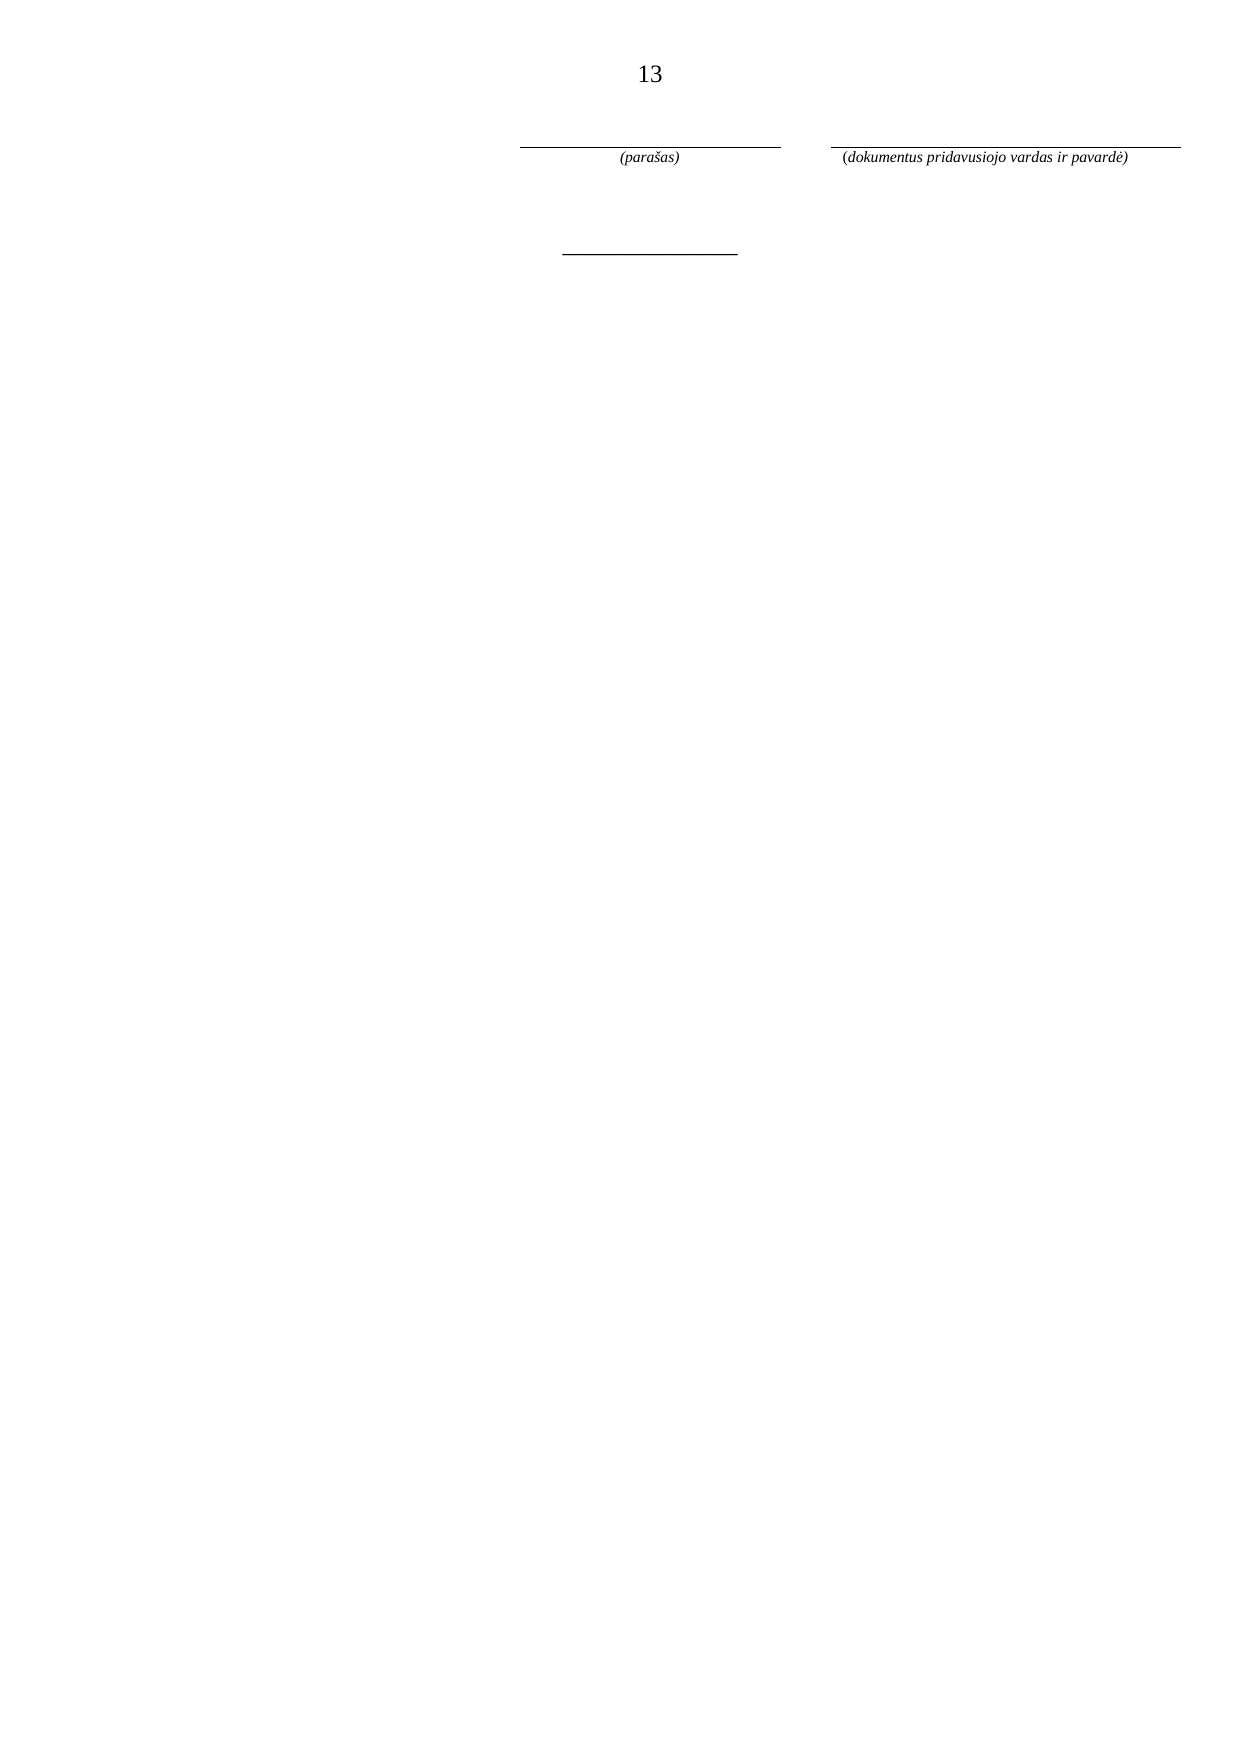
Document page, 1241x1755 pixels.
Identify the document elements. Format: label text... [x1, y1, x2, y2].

table_header [520, 118, 781, 147]
table_cell [781, 147, 831, 177]
table_cell (parašas) [520, 148, 781, 177]
table_header [831, 118, 1181, 147]
text ______________ [119, 229, 1181, 258]
table_header [781, 118, 831, 147]
table_cell (dokumentus pridavusiojo vardas ir pavardė) [831, 148, 1181, 177]
